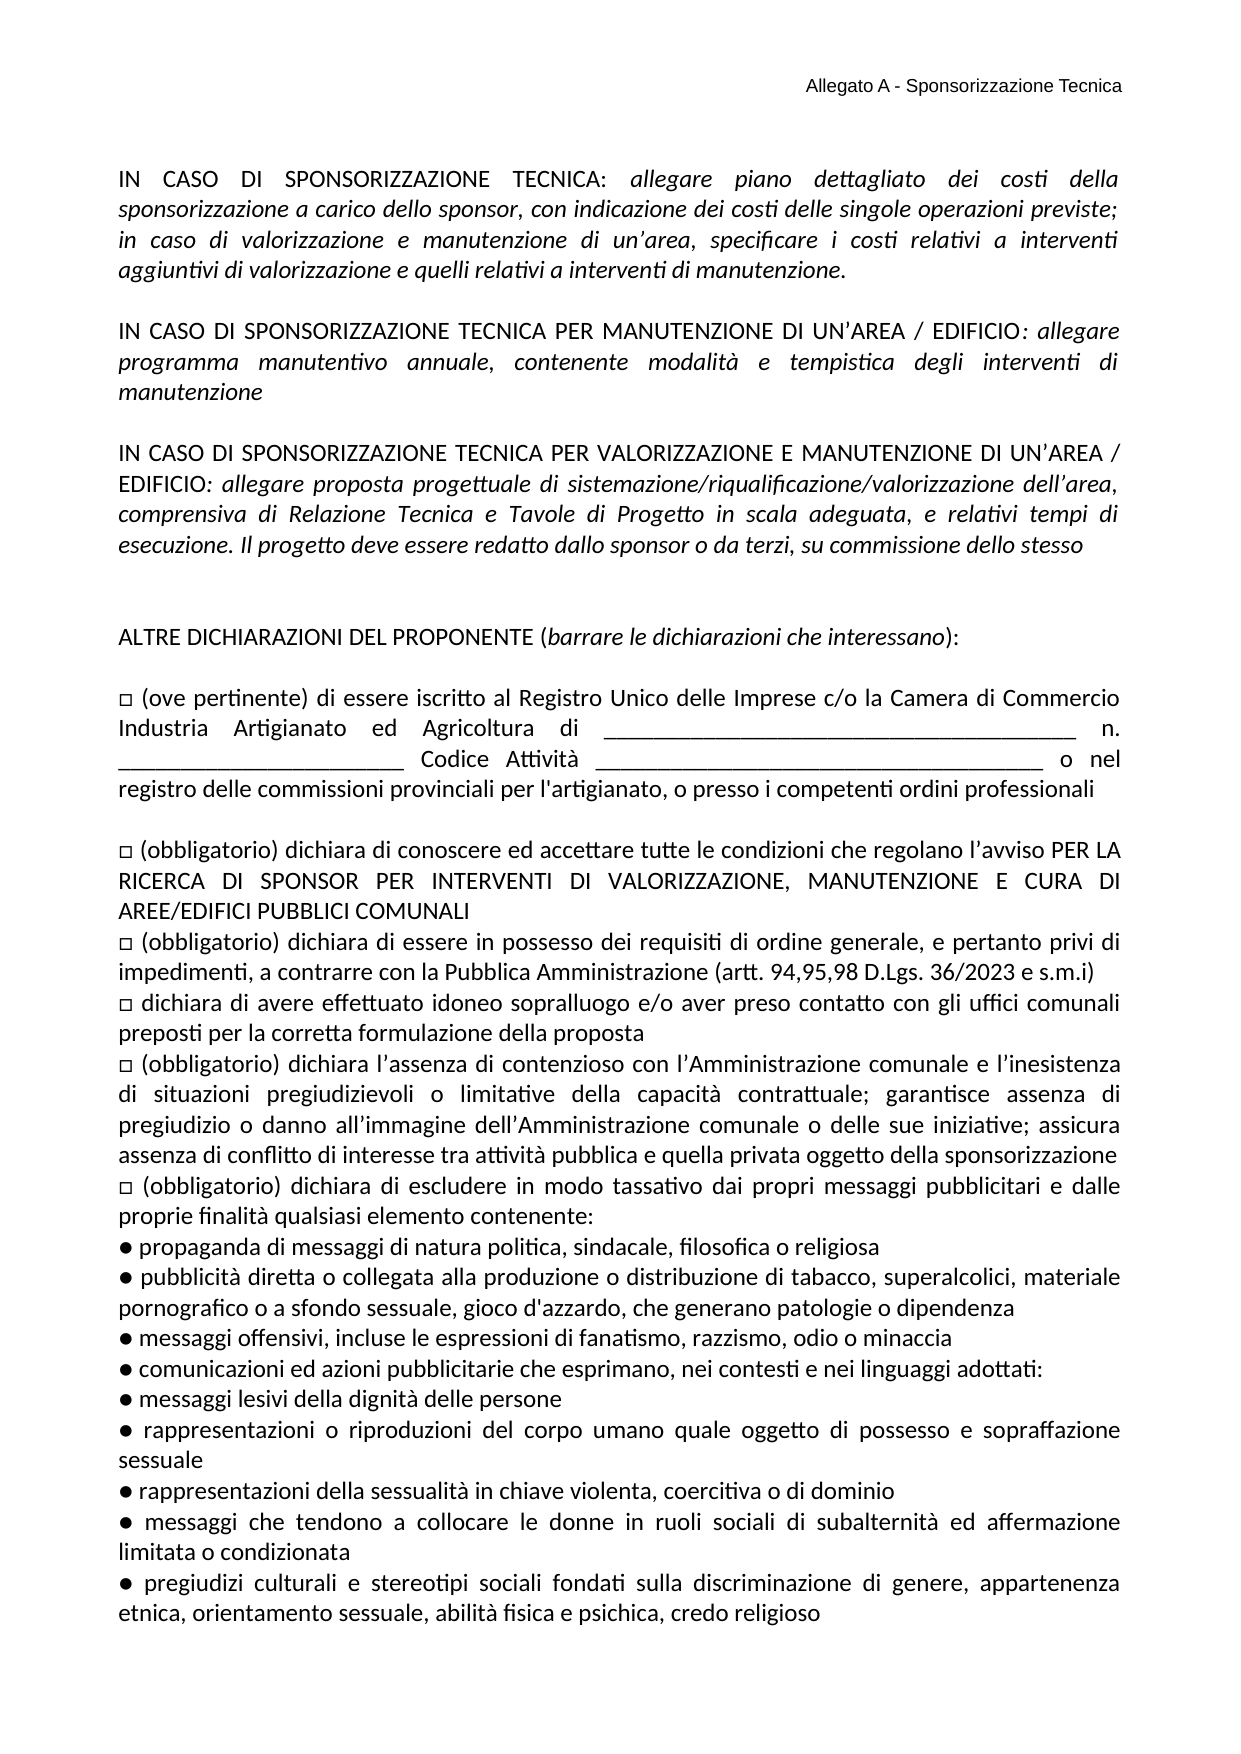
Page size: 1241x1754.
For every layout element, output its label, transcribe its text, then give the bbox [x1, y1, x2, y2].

text IN CASO DI SPONSORIZZAZIONE TECNICA PER VALORIZZAZIONE E MANUTENZIONE DI UN’AREA / EDIFICIO: allegare proposta progettuale di sistemazione/riqualificazione/valorizzazione dell’area, comprensiva di Relazione Tecnica e Tavole di Progetto in scala adeguata, e relativi tempi di esecuzione. Il progetto deve essere redatto dallo sponsor o da terzi, su commissione dello stesso [118, 437, 1122, 559]
text ● pubblicità diretta o collegata alla produzione o distribuzione di tabacco, superalcolici, materiale pornografico o a sfondo sessuale, gioco d'azzardo, che generano patologie o dipendenza [118, 1262, 1122, 1323]
text □ (obbligatorio) dichiara di essere in possesso dei requisiti di ordine generale, e pertanto privi di impedimenti, a contrarre con la Pubblica Amministrazione (artt. 94,95,98 D.Lgs. 36/2023 e s.m.i) [118, 926, 1122, 987]
text □ (ove pertinente) di essere iscritto al Registro Unico delle Imprese c/o la Camera di Commercio Industria Artigianato ed Agricoltura di ______________________________________ n. _______________________ Codice Attività ____________________________________ o nel registro delle commissioni provinciali per l'artigianato, o presso i competenti ordini professionali [118, 682, 1122, 804]
text IN CASO DI SPONSORIZZAZIONE TECNICA: allegare piano dettagliato dei costi della sponsorizzazione a carico dello sponsor, con indicazione dei costi delle singole operazioni previste; in caso di valorizzazione e manutenzione di un’area, specificare i costi relativi a interventi aggiuntivi di valorizzazione e quelli relativi a interventi di manutenzione. [118, 163, 1122, 285]
text ● propaganda di messaggi di natura politica, sindacale, filosofica o religiosa [118, 1231, 1122, 1262]
text ● rappresentazioni della sessualità in chiave violenta, coercitiva o di dominio [118, 1475, 1122, 1506]
text ● messaggi che tendono a collocare le donne in ruoli sociali di subalternità ed affermazione limitata o condizionata [118, 1506, 1122, 1567]
text □ dichiara di avere effettuato idoneo sopralluogo e/o aver preso contatto con gli uffici comunali preposti per la corretta formulazione della proposta [118, 987, 1122, 1048]
text ● comunicazioni ed azioni pubblicitarie che esprimano, nei contesti e nei linguaggi adottati: [118, 1353, 1122, 1384]
text ALTRE DICHIARAZIONI DEL PROPONENTE (barrare le dichiarazioni che interessano): [118, 621, 1122, 651]
text ● pregiudizi culturali e stereotipi sociali fondati sulla discriminazione di genere, appartenenza etnica, orientamento sessuale, abilità fisica e psichica, credo religioso [118, 1567, 1122, 1628]
text □ (obbligatorio) dichiara di escludere in modo tassativo dai propri messaggi pubblicitari e dalle proprie finalità qualsiasi elemento contenente: [118, 1170, 1122, 1231]
text □ (obbligatorio) dichiara l’assenza di contenzioso con l’Amministrazione comunale e l’inesistenza di situazioni pregiudizievoli o limitative della capacità contrattuale; garantisce assenza di pregiudizio o danno all’immagine dell’Amministrazione comunale o delle sue iniziative; assicura assenza di conflitto di interesse tra attività pubblica e quella privata oggetto della sponsorizzazione [118, 1048, 1122, 1170]
text ● rappresentazioni o riproduzioni del corpo umano quale oggetto di possesso e sopraffazione sessuale [118, 1414, 1122, 1475]
text ● messaggi lesivi della dignità delle persone [118, 1384, 1122, 1414]
text □ (obbligatorio) dichiara di conoscere ed accettare tutte le condizioni che regolano l’avviso PER LA RICERCA DI SPONSOR PER INTERVENTI DI VALORIZZAZIONE, MANUTENZIONE E CURA DI AREE/EDIFICI PUBBLICI COMUNALI [118, 834, 1122, 926]
text IN CASO DI SPONSORIZZAZIONE TECNICA PER MANUTENZIONE DI UN’AREA / EDIFICIO: allegare programma manutentivo annuale, contenente modalità e tempistica degli interventi di manutenzione [118, 315, 1122, 407]
text ● messaggi offensivi, incluse le espressioni di fanatismo, razzismo, odio o minaccia [118, 1323, 1122, 1353]
